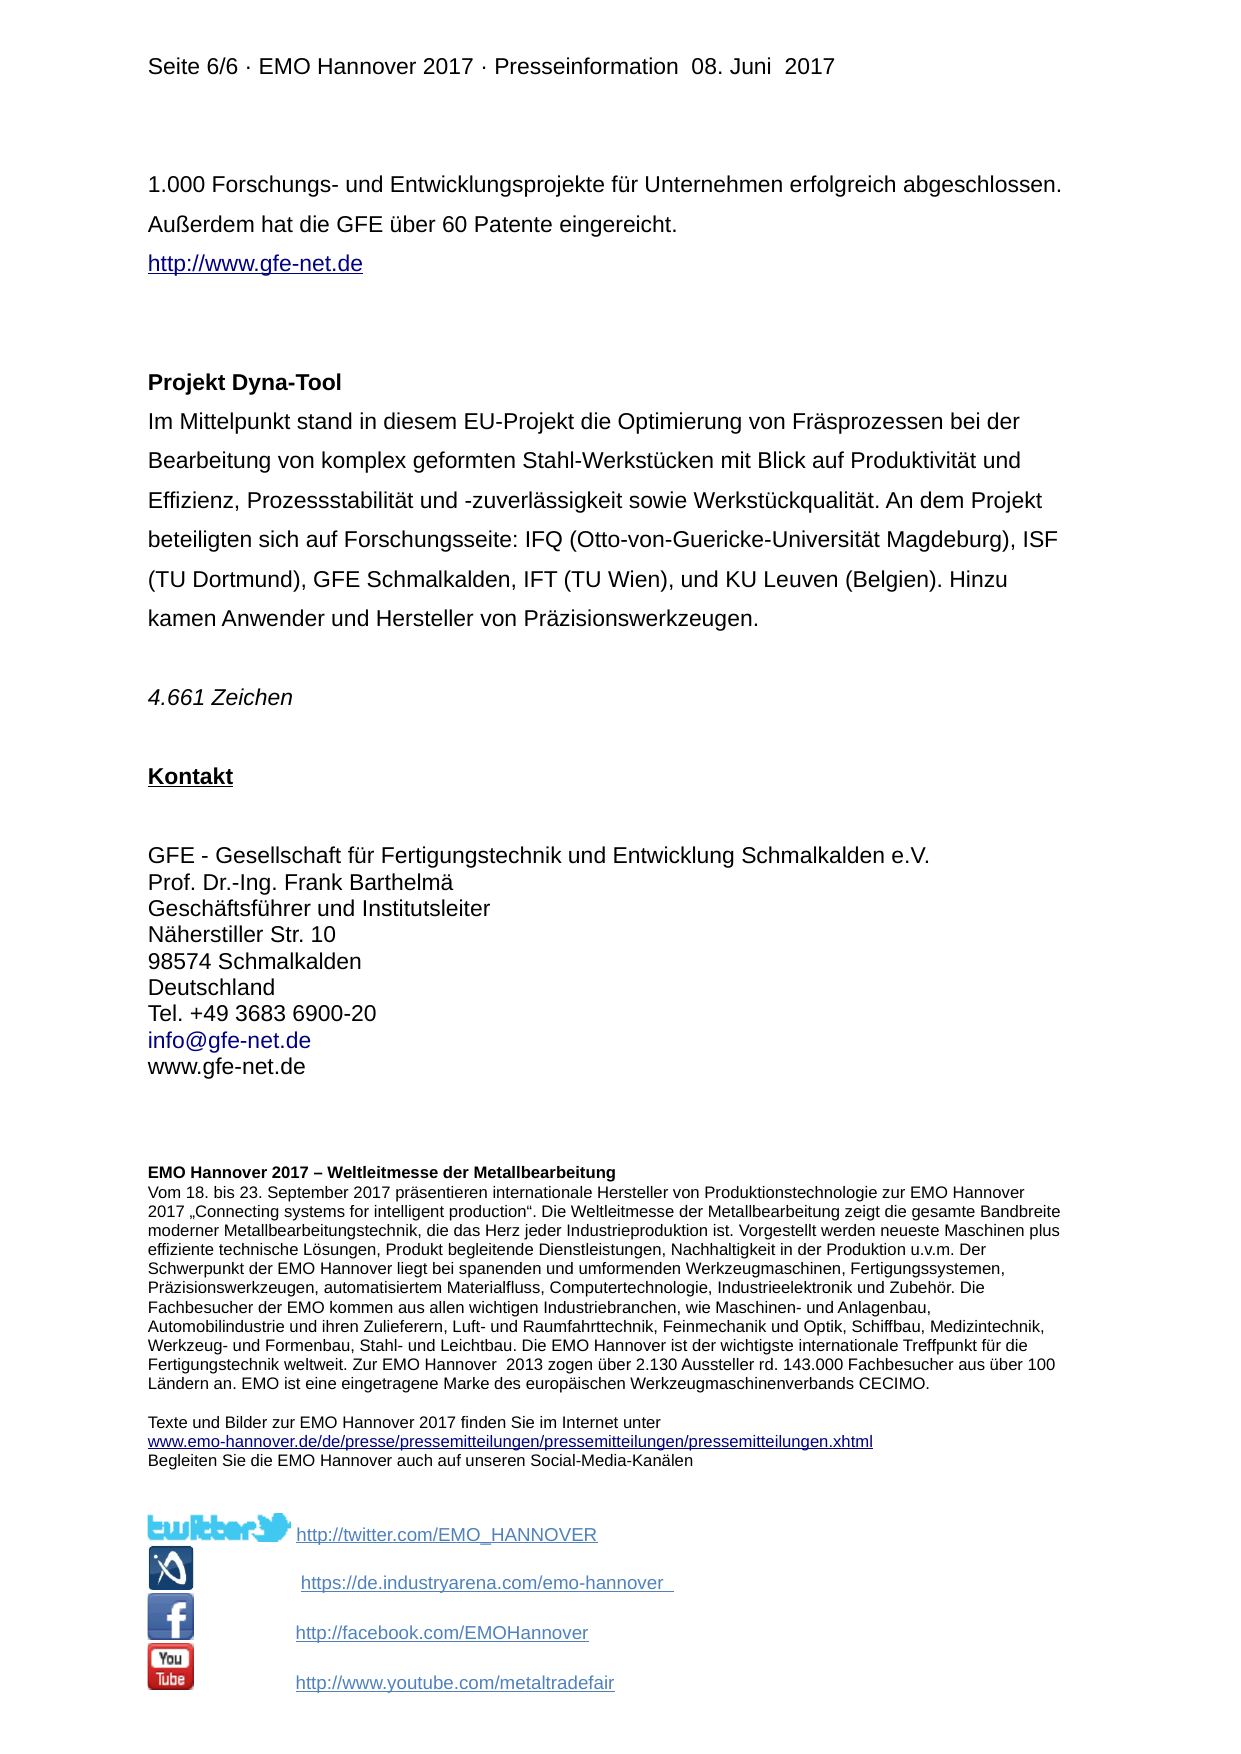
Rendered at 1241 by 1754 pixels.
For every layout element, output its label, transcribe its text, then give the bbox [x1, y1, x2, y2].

text Begleiten Sie die EMO Hannover auch auf unseren Social-Media-Kanälen [148, 1451, 1063, 1470]
text http://www.gfe-net.de [148, 250, 1063, 276]
text GFE - Gesellschaft für Fertigungstechnik und Entwicklung Schmalkalden e.V. Prof. Dr.-Ing. Frank Barthelmä Geschäftsführer und Institutsleiter Näherstiller Str. 10 [148, 842, 1063, 948]
text Projekt Dyna-Tool [148, 368, 1063, 395]
text Die GFE - Gesellschaft für Fertigungstechnik und Entwicklung Schmalkalden e.V. – nimmt den Gesamtprozess unter die Lupe. Sie entwickelt, verbessert und verwirklicht Verfahren, Produkte und Anlagen von der Ideenfindung bis zur Kleinserie. Im Fokus stehen dabei stets das Werkzeug und die Bearbeitungstechnologie. Das Mitglied der CIRP, der Weltorganisation der Produktionstechniker, hat in den vergangenen 25 Jahren mehr als 1.000 Forschungs- und Entwicklungsprojekte für Unternehmen erfolgreich abgeschlossen. Außerdem hat die GFE über 60 Patente eingereicht. [148, 171, 1063, 237]
text http://facebook.com/EMOHannover [148, 1593, 1063, 1643]
text Tel. +49 3683 6900-20 info@gfe-net.de www.gfe-net.de [148, 1000, 1063, 1079]
text EMO Hannover 2017 – Weltleitmesse der Metallbearbeitung [148, 1163, 1063, 1182]
picture [147, 1593, 194, 1640]
text www.emo-hannover.de/de/presse/pressemitteilungen/pressemitteilungen/pressemitteilungen.xhtml [148, 1432, 1063, 1451]
text https://de.industryarena.com/emo-hannover [148, 1545, 1063, 1593]
text http://twitter.com/EMO_HANNOVER [148, 1513, 1063, 1545]
text Vom 18. bis 23. September 2017 präsentieren internationale Hersteller von Produktionstechnologie zur EMO Hannover 2017 „Connecting systems for intelligent production“. Die Weltleitmesse der Metallbearbeitung zeigt die gesamte Bandbreite moderner Metallbearbeitungstechnik, die das Herz jeder Industrieproduktion ist. Vorgestellt werden neueste Maschinen plus effiziente technische Lösungen, Produkt begleitende Dienstleistungen, Nachhaltigkeit in der Produktion u.v.m. Der Schwerpunkt der EMO Hannover liegt bei spanenden und umformenden Werkzeugmaschinen, Fertigungssystemen, Präzisionswerkzeugen, automatisiertem Materialfluss, Computertechnologie, Industrieelektronik und Zubehör. Die Fachbesucher der EMO kommen aus allen wichtigen Industriebranchen, wie Maschinen- und Anlagenbau, Automobilindustrie und ihren Zulieferern, Luft- und Raumfahrttechnik, Feinmechanik und Optik, Schiffbau, Medizintechnik, Werkzeug- und Formenbau, Stahl- und Leichtbau. Die EMO Hannover ist der wichtigste internationale Treffpunkt für die Fertigungstechnik weltweit. Zur EMO Hannover 2013 zogen über 2.130 Aussteller rd. 143.000 Fachbesucher aus über 100 Ländern an. EMO ist eine eingetragene Marke des europäischen Werkzeugmaschinenverbands CECIMO. [148, 1182, 1063, 1393]
picture [147, 1643, 194, 1690]
text Kontakt [148, 763, 1063, 789]
text Im Mittelpunkt stand in diesem EU-Projekt die Optimierung von Fräsprozessen bei der Bearbeitung von komplex geformten Stahl-Werkstücken mit Blick auf Produktivität und Effizienz, Prozessstabilität und -zuverlässigkeit sowie Werkstückqualität. An dem Projekt beteiligten sich auf Forschungsseite: IFQ (Otto-von-Guericke-Universität Magdeburg), ISF (TU Dortmund), GFE Schmalkalden, IFT (TU Wien), und KU Leuven (Belgien). Hinzu kamen Anwender und Hersteller von Präzisionswerkzeugen. [148, 408, 1063, 632]
picture [147, 1545, 194, 1590]
text http://www.youtube.com/metaltradefair [148, 1643, 1063, 1693]
text 4.661 Zeichen [148, 684, 1063, 711]
text Texte und Bilder zur EMO Hannover 2017 finden Sie im Internet unter [148, 1412, 1063, 1432]
picture [147, 1513, 291, 1542]
text 98574 Schmalkalden Deutschland [148, 948, 1063, 1000]
